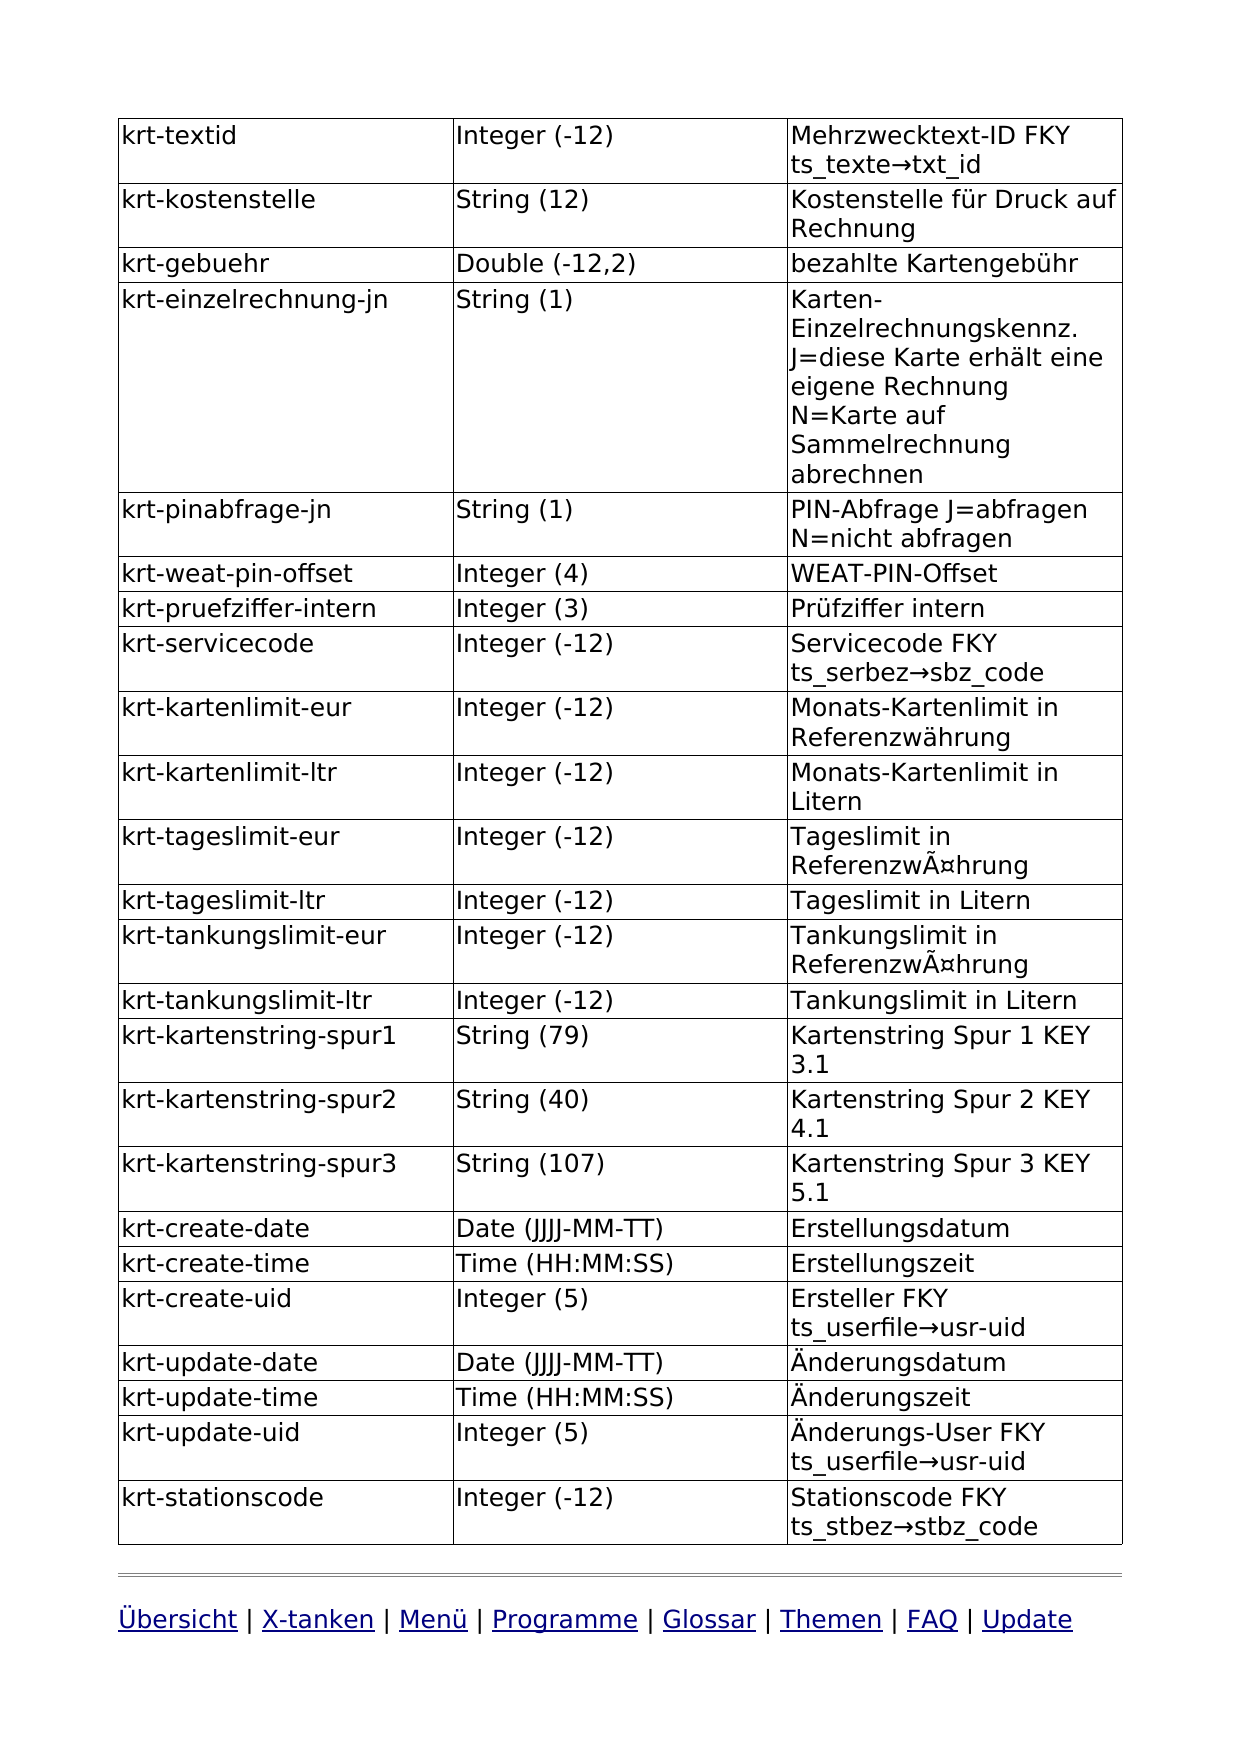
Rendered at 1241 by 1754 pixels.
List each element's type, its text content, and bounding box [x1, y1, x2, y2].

table_cell Karten-Einzelrechnungskennz. J=diese Karte erhält eine eigene Rechnung N=Karte auf Sammelrechnung abrechnen [788, 283, 1122, 492]
table_cell krt-kartenlimit-eur [119, 692, 453, 755]
table_cell krt-kartenstring-spur1 [119, 1019, 453, 1082]
table_cell Stationscode FKY ts_stbez→stbz_code [788, 1481, 1122, 1544]
table_cell Änderungsdatum [788, 1346, 1122, 1380]
table_cell Tankungslimit in Litern [788, 984, 1122, 1018]
table_cell Ersteller FKY ts_userfile→usr-uid [788, 1282, 1122, 1345]
table_cell krt-create-uid [119, 1282, 453, 1345]
table_cell String (79) [454, 1019, 787, 1082]
table_cell Erstellungsdatum [788, 1212, 1122, 1246]
table_cell Date (JJJJ-MM-TT) [454, 1212, 787, 1246]
table_cell krt-create-date [119, 1212, 453, 1246]
table_cell String (1) [454, 283, 787, 492]
table_cell Monats-Kartenlimit in Referenzwährung [788, 692, 1122, 755]
table_cell String (107) [454, 1147, 787, 1211]
table_cell Erstellungszeit [788, 1247, 1122, 1281]
table_cell krt-weat-pin-offset [119, 557, 453, 591]
table_cell Kostenstelle für Druck auf Rechnung [788, 184, 1122, 247]
table_cell Integer (-12) [454, 692, 787, 755]
table_cell krt-create-time [119, 1247, 453, 1281]
table_cell Integer (-12) [454, 119, 787, 182]
table_cell krt-tankungslimit-ltr [119, 984, 453, 1018]
table_cell Tageslimit in ReferenzwÃ¤hrung [788, 820, 1122, 883]
table_cell Kartenstring Spur 2 KEY 4.1 [788, 1083, 1122, 1146]
table_cell Integer (-12) [454, 885, 787, 918]
table_cell krt-textid [119, 119, 453, 182]
table_cell Servicecode FKY ts_serbez→sbz_code [788, 627, 1122, 691]
table_cell krt-kartenstring-spur2 [119, 1083, 453, 1146]
table_cell Integer (-12) [454, 756, 787, 819]
table_cell Time (HH:MM:SS) [454, 1247, 787, 1281]
table_cell Änderungszeit [788, 1381, 1122, 1415]
table_cell Integer (-12) [454, 820, 787, 883]
table_cell PIN-Abfrage J=abfragen N=nicht abfragen [788, 493, 1122, 556]
table_cell krt-kartenlimit-ltr [119, 756, 453, 819]
table_cell krt-pinabfrage-jn [119, 493, 453, 556]
table_cell Änderungs-User FKY ts_userfile→usr-uid [788, 1416, 1122, 1480]
table_cell Kartenstring Spur 3 KEY 5.1 [788, 1147, 1122, 1211]
table_cell Integer (-12) [454, 920, 787, 983]
table_cell Integer (3) [454, 592, 787, 626]
table_cell Integer (-12) [454, 627, 787, 691]
table_cell krt-update-uid [119, 1416, 453, 1480]
table_cell Integer (5) [454, 1416, 787, 1480]
table_cell Tageslimit in Litern [788, 885, 1122, 918]
table_cell Prüfziffer intern [788, 592, 1122, 626]
table_cell Time (HH:MM:SS) [454, 1381, 787, 1415]
table_cell Kartenstring Spur 1 KEY 3.1 [788, 1019, 1122, 1082]
table_cell krt-kartenstring-spur3 [119, 1147, 453, 1211]
table_cell Integer (-12) [454, 1481, 787, 1544]
table_cell Integer (-12) [454, 984, 787, 1018]
table_cell krt-tageslimit-ltr [119, 885, 453, 918]
table_cell krt-tageslimit-eur [119, 820, 453, 883]
table_cell krt-pruefziffer-intern [119, 592, 453, 626]
table_cell Integer (4) [454, 557, 787, 591]
table_cell krt-update-time [119, 1381, 453, 1415]
table_cell bezahlte Kartengebühr [788, 248, 1122, 282]
table_cell krt-servicecode [119, 627, 453, 691]
table_cell Tankungslimit in ReferenzwÃ¤hrung [788, 920, 1122, 983]
table_cell Monats-Kartenlimit in Litern [788, 756, 1122, 819]
table_cell Integer (5) [454, 1282, 787, 1345]
table_cell krt-tankungslimit-eur [119, 920, 453, 983]
table_cell krt-einzelrechnung-jn [119, 283, 453, 492]
table_cell krt-kostenstelle [119, 184, 453, 247]
table_cell krt-gebuehr [119, 248, 453, 282]
table_cell String (12) [454, 184, 787, 247]
table_cell krt-update-date [119, 1346, 453, 1380]
table_cell WEAT-PIN-Offset [788, 557, 1122, 591]
table_cell krt-stationscode [119, 1481, 453, 1544]
table_cell String (40) [454, 1083, 787, 1146]
text Übersicht | X-tanken | Menü | Programme | Glossar | Themen | FAQ | Update [118, 1605, 1122, 1634]
table_cell Double (-12,2) [454, 248, 787, 282]
table_cell String (1) [454, 493, 787, 556]
table_cell Date (JJJJ-MM-TT) [454, 1346, 787, 1380]
table_cell Mehrzwecktext-ID FKY ts_texte→txt_id [788, 119, 1122, 182]
